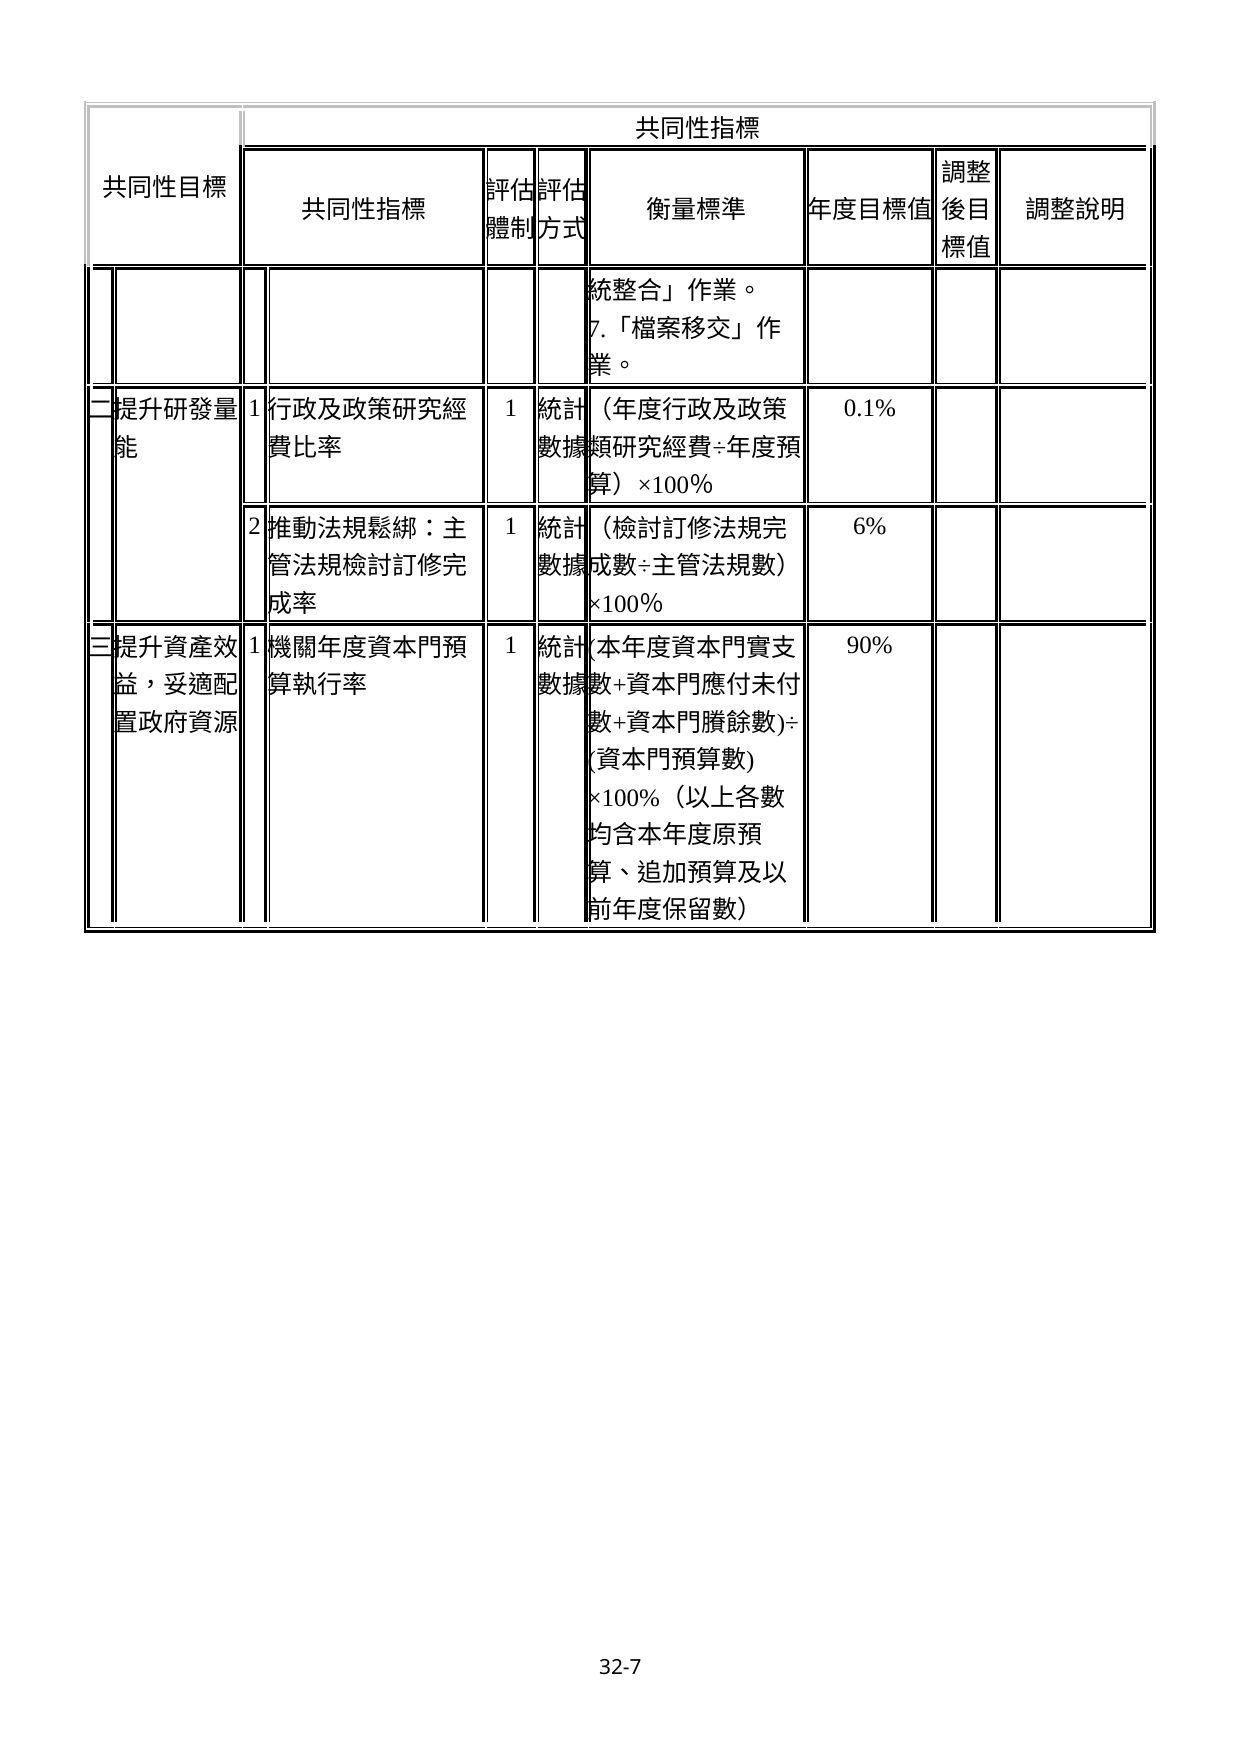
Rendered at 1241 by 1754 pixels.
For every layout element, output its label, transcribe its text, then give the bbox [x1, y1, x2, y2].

table_cell 6% [809, 508, 931, 620]
table_cell 共同性指標 [245, 151, 482, 264]
table_cell 統計數據 [539, 389, 584, 501]
table_cell [245, 270, 264, 383]
table_cell 三 [90, 656, 114, 926]
table_cell [998, 383, 1153, 501]
table_cell 年度目標值 [809, 151, 931, 264]
table_cell 調整後目標值 [937, 151, 995, 264]
table_cell 評估方式 [539, 151, 584, 264]
table_cell 三 [87, 620, 114, 654]
table_cell [539, 270, 584, 383]
table_cell [998, 264, 1153, 383]
table_cell 機關年度資本門預算執行率 [267, 620, 485, 926]
table_cell 1 [488, 508, 533, 620]
table_cell 2 [245, 508, 264, 620]
table_cell 完備行政院組織改造規劃 [117, 270, 239, 383]
table_cell 評估體制 [488, 151, 533, 264]
table_cell [998, 620, 1153, 926]
table_cell 提升研發量能 [117, 389, 239, 620]
table_cell 1 [245, 389, 264, 501]
table_cell 一 [87, 264, 114, 383]
table_cell [998, 501, 1153, 620]
table_cell 二 [87, 383, 114, 415]
table_header 共同性指標 [242, 103, 1153, 145]
table_cell [937, 508, 995, 620]
table_cell 推動法規鬆綁：主管法規檢討訂修完成率 [270, 508, 482, 620]
table_cell （年度行政及政策類研究經費÷年度預算）×100％ [591, 389, 803, 501]
table_cell 統計數據 [536, 620, 587, 926]
table_cell （檢討訂修法規完成數÷主管法規數）×100％ [591, 508, 803, 620]
table_cell 1 [485, 620, 536, 926]
table_cell [934, 620, 998, 926]
table_cell 提升資產效益，妥適配置政府資源 [114, 626, 242, 926]
table_cell 統計數據 [539, 508, 584, 620]
table_cell 二 [90, 418, 111, 620]
table_cell 90% [806, 620, 934, 926]
table_cell (本年度資本門實支數+資本門應付未付數+資本門賸餘數)÷(資本門預算數) ×100%（以上各數均含本年度原預算、追加預算及以前年度保留數） [588, 626, 806, 926]
table_cell [937, 270, 995, 383]
table_cell 行政及政策研究經費比率 [270, 389, 482, 501]
table_cell 完成組織調整各項配套作業，並達到下列各分項標準者（各年度目標值填列符號代表意義：0代表「7項均未達到」、1代表「達到1項」、2代表「達到2項」、3代表「達到3項」、4代表「達到4項」、5代表「達到5項」、6代表「達到6項」、7代表「達到7項」） 【說明】： 依據行政院函頒「行政院及所屬各機關組織調整作業手冊」規定，依時程完成： 1.「組織調整」作業。 2.「員額配置（移撥）及員工權益保障」作業。 3.「法制作業（含組織及作用法規）」作業。 4.「預決算處理」作業。 5.「財產接管及辦公廳舍調配」作業。 6.「資訊移轉及系統整合」作業。 7.「檔案移交」作業。 [591, 270, 803, 383]
table_cell 調整說明 [998, 145, 1153, 264]
table_header 共同性目標 [90, 108, 242, 264]
table_cell [809, 270, 931, 383]
table_cell 1 [242, 620, 267, 926]
table_cell 0.1% [809, 389, 931, 501]
table_cell 衡量標準 [591, 151, 803, 264]
table_cell [270, 270, 482, 383]
table_cell [488, 270, 533, 383]
table_cell 1 [488, 389, 533, 501]
table_cell [937, 389, 995, 501]
